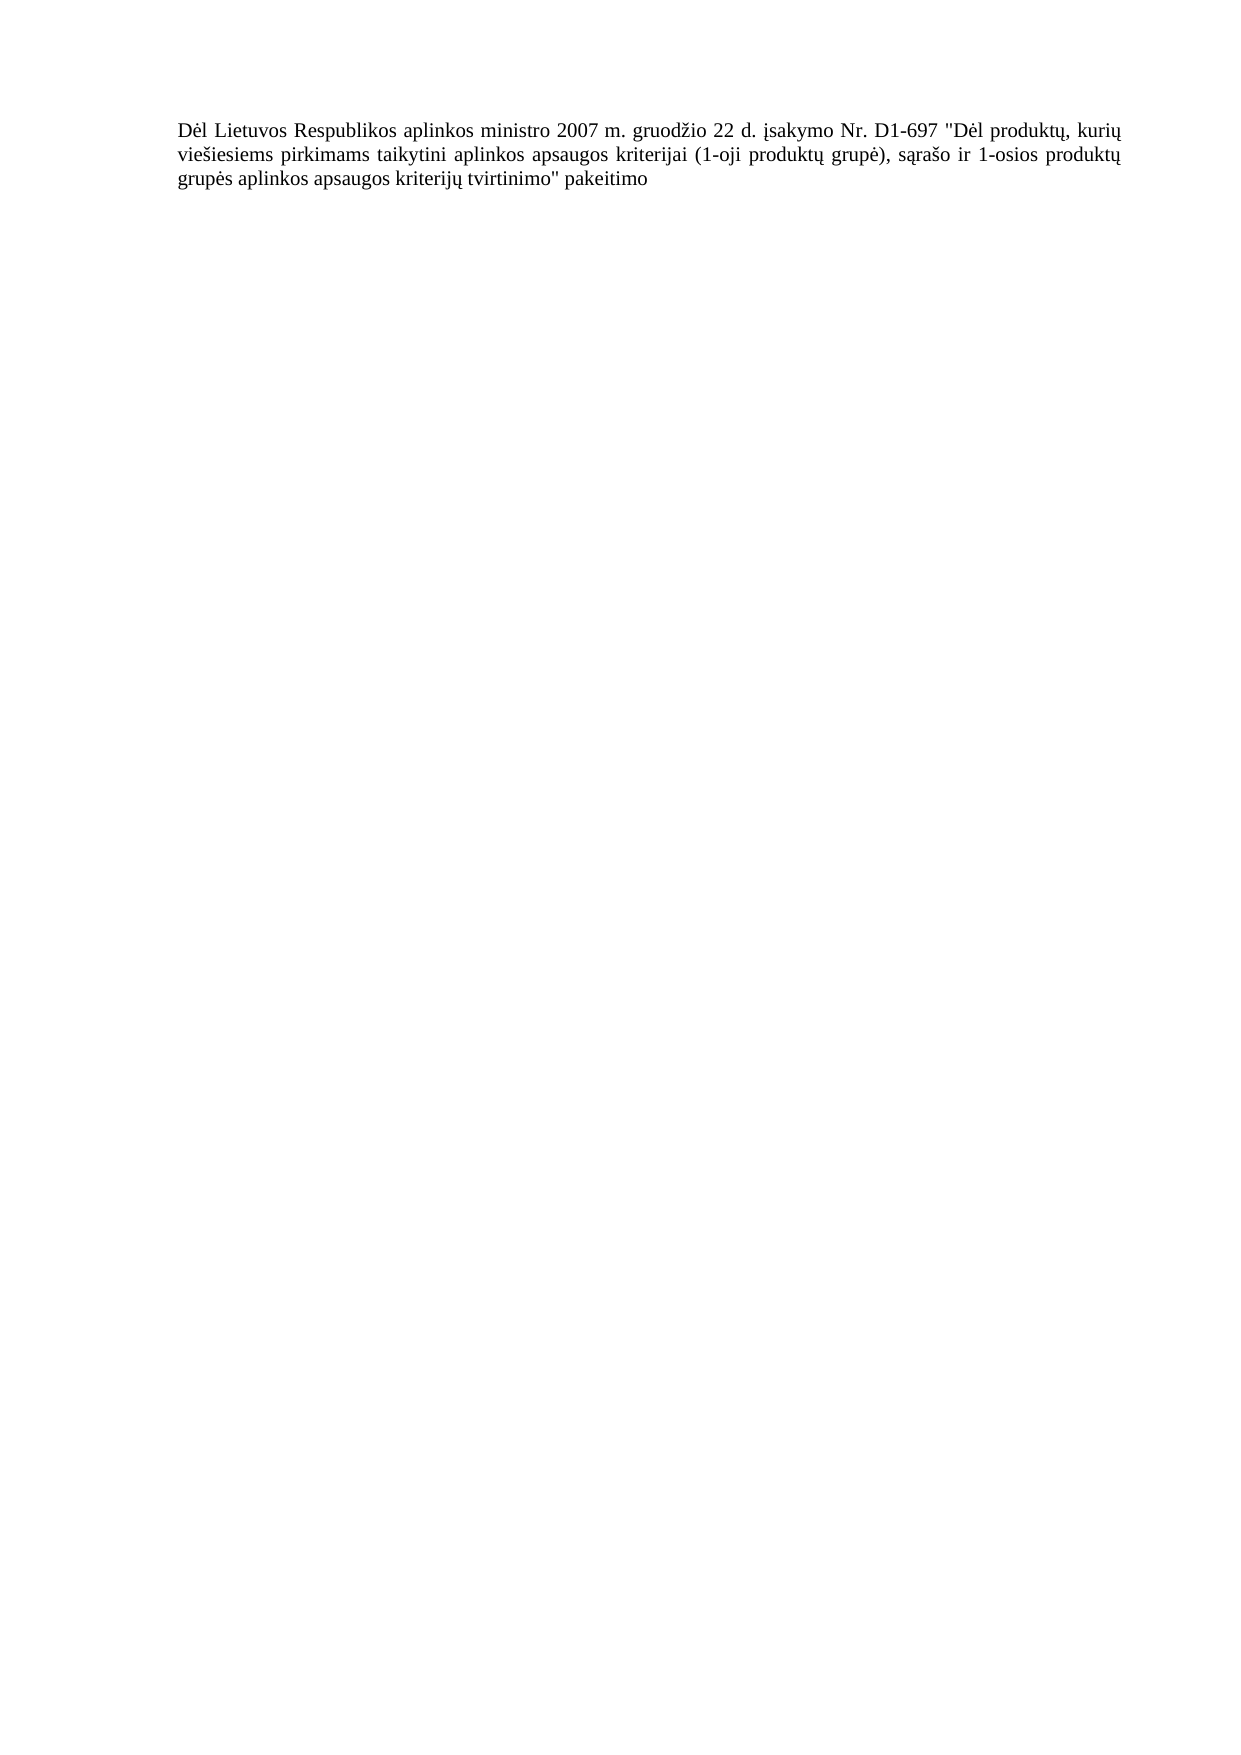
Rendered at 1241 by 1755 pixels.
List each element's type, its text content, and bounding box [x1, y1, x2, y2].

text Dėl Lietuvos Respublikos aplinkos ministro 2007 m. gruodžio 22 d. įsakymo Nr. D1-697 "Dėl produktų, kurių viešiesiems pirkimams taikytini aplinkos apsaugos kriterijai (1-oji produktų grupė), sąrašo ir 1-osios produktų grupės aplinkos apsaugos kriterijų tvirtinimo" pakeitimo [177, 118, 1122, 190]
